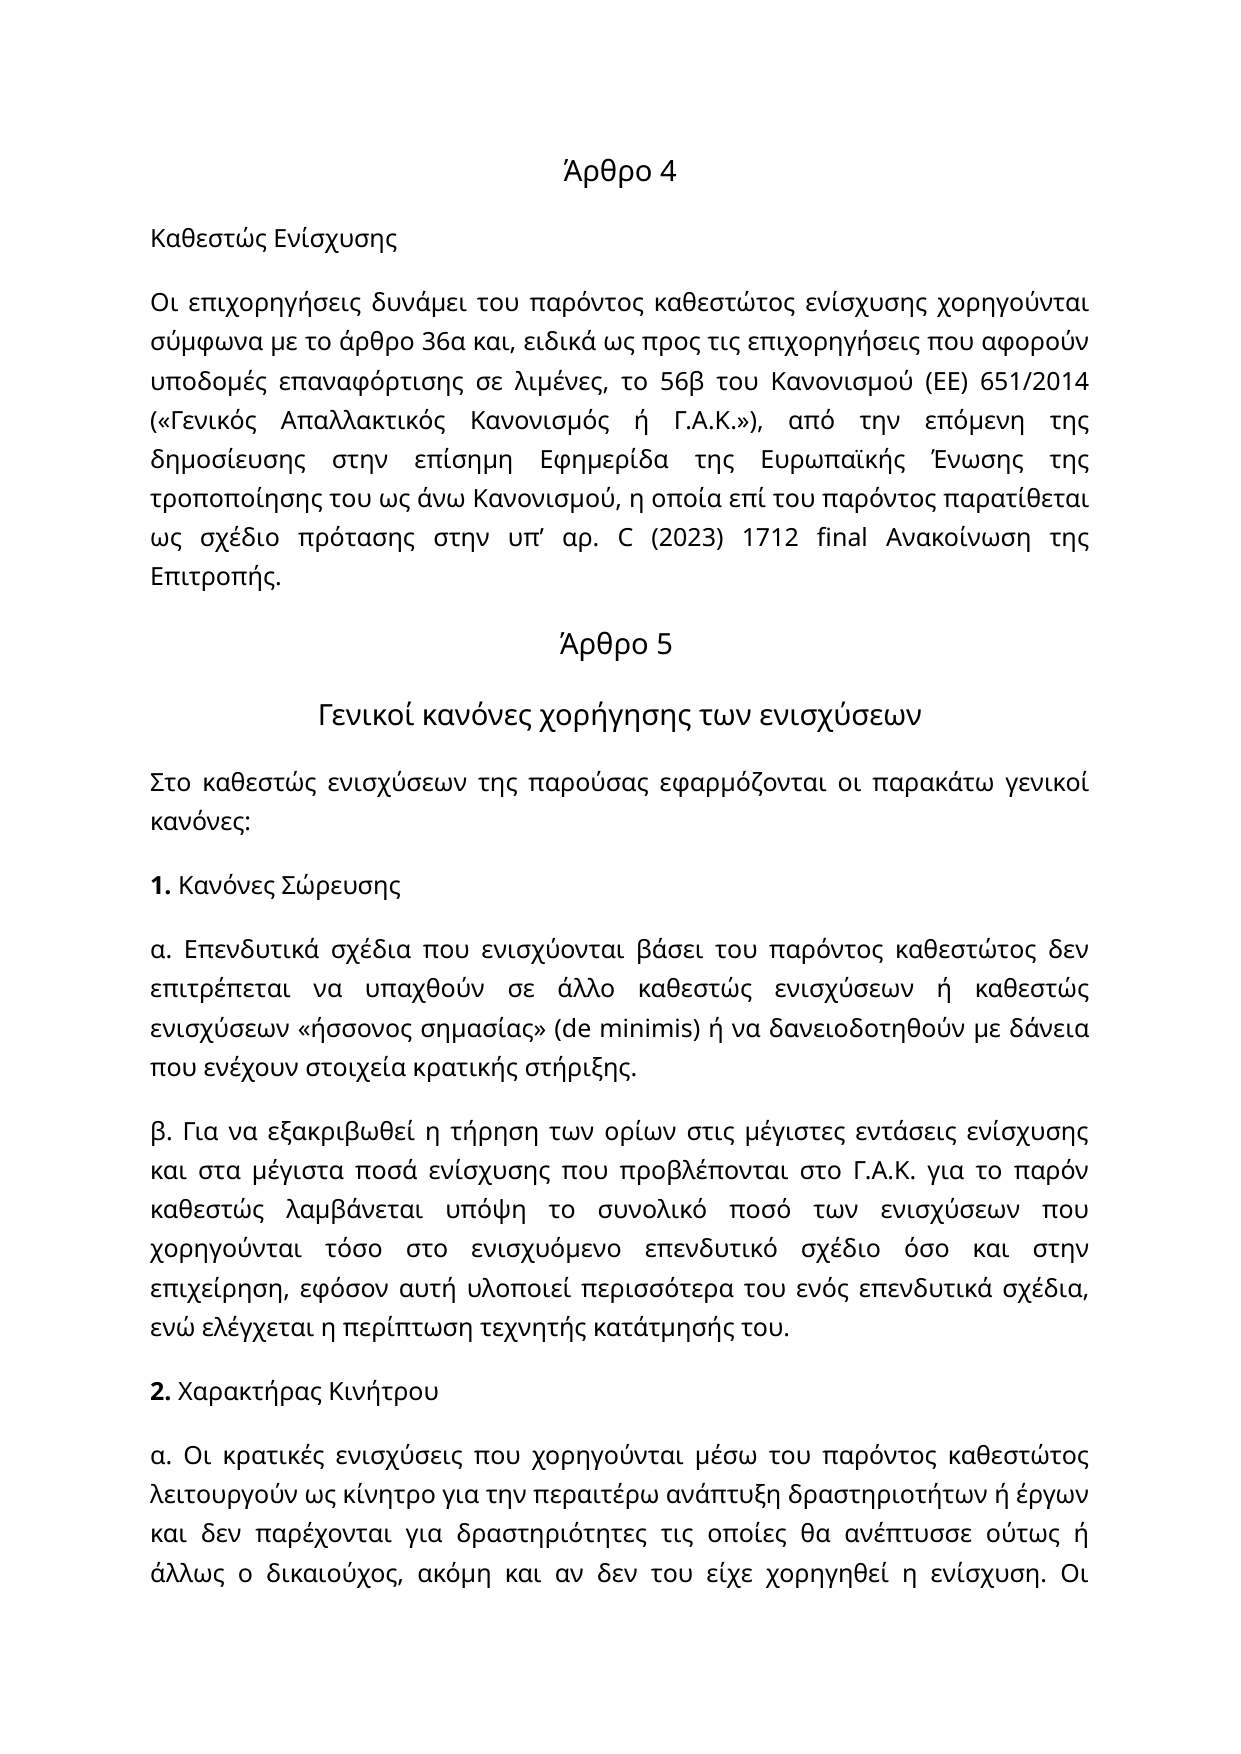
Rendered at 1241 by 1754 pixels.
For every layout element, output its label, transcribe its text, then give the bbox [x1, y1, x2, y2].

text α. Οι κρατικές ενισχύσεις που χορηγούνται μέσω του παρόντος καθεστώτος λειτουργούν ως κίνητρο για την περαιτέρω ανάπτυξη δραστηριοτήτων ή έργων και δεν παρέχονται για δραστηριότητες τις οποίες θα ανέπτυσσε ούτως ή άλλως ο δικαιούχος, ακόμη και αν δεν του είχε χορηγηθεί η ενίσχυση. Οι [150, 1438, 1090, 1589]
text β. Για να εξακριβωθεί η τήρηση των ορίων στις μέγιστες εντάσεις ενίσχυσης και στα μέγιστα ποσά ενίσχυσης που προβλέπονται στο Γ.Α.Κ. για το παρόν καθεστώς λαμβάνεται υπόψη το συνολικό ποσό των ενισχύσεων που χορηγούνται τόσο στο ενισχυόμενο επενδυτικό σχέδιο όσο και στην επιχείρηση, εφόσον αυτή υλοποιεί περισσότερα του ενός επενδυτικά σχέδια, ενώ ελέγχεται η περίπτωση τεχνητής κατάτμησής του. [150, 1113, 1090, 1343]
subtitle Άρθρο 4 [150, 150, 1090, 190]
subtitle Γενικοί κανόνες χορήγησης των ενισχύσεων [150, 694, 1090, 733]
text Καθεστώς Ενίσχυσης [150, 221, 1090, 255]
text α. Επενδυτικά σχέδια που ενισχύονται βάσει του παρόντος καθεστώτος δεν επιτρέπεται να υπαχθούν σε άλλο καθεστώς ενισχύσεων ή καθεστώς ενισχύσεων «ήσσονος σημασίας» (de minimis) ή να δανειοδοτηθούν με δάνεια που ενέχουν στοιχεία κρατικής στήριξης. [150, 932, 1090, 1083]
subtitle Άρθρο 5 [150, 623, 1090, 663]
text Οι επιχορηγήσεις δυνάμει του παρόντος καθεστώτος ενίσχυσης χορηγούνται σύμφωνα με το άρθρο 36α και, ειδικά ως προς τις επιχορηγήσεις που αφορούν υποδομές επαναφόρτισης σε λιμένες, το 56β του Κανονισμού (ΕΕ) 651/2014 («Γενικός Απαλλακτικός Κανονισμός ή Γ.Α.Κ.»), από την επόμενη της δημοσίευσης στην επίσημη Εφημερίδα της Ευρωπαϊκής Ένωσης της τροποποίησης του ως άνω Κανονισμού, η οποία επί του παρόντος παρατίθεται ως σχέδιο πρότασης στην υπ’ αρ. C (2023) 1712 final Ανακοίνωση της Επιτροπής. [150, 285, 1090, 593]
text Στο καθεστώς ενισχύσεων της παρούσας εφαρμόζονται οι παρακάτω γενικοί κανόνες: [150, 764, 1090, 838]
text 2. Χαρακτήρας Κινήτρου [150, 1373, 1090, 1408]
text 1. Κανόνες Σώρευσης [150, 868, 1090, 902]
